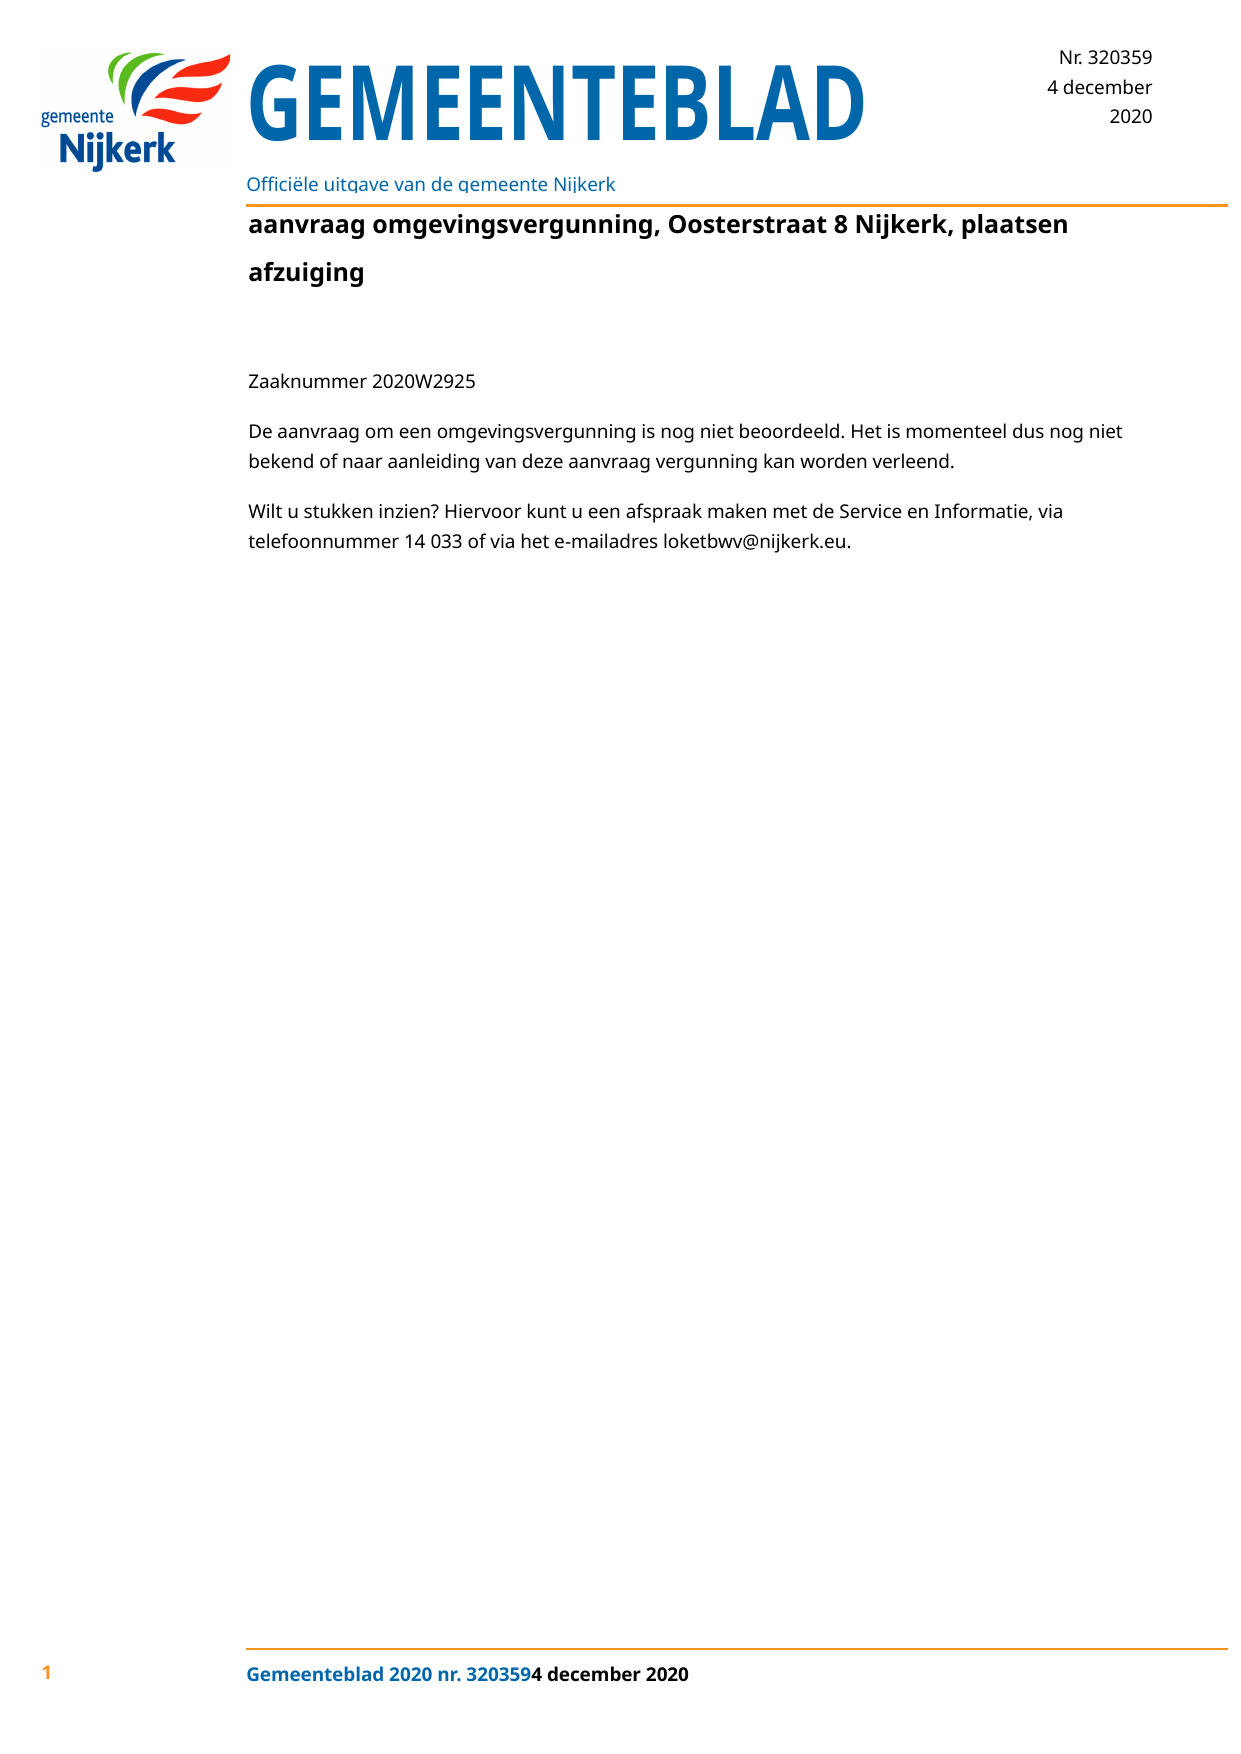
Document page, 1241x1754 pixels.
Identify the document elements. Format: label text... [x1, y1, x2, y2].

text Wilt u stukken inzien? Hiervoor kunt u een afspraak maken met de Service en Informatie, via telefoonnummer 14 033 of via het e-mailadres loketbwv@nijkerk.eu. [248, 499, 1152, 554]
text De aanvraag om een omgevingsvergunning is nog niet beoordeeld. Het is momenteel dus nog niet bekend of naar aanleiding van deze aanvraag vergunning kan worden verleend. [248, 419, 1152, 474]
text aanvraag omgevingsvergunning, Oosterstraat 8 Nijkerk, plaatsen afzuiging [248, 207, 1152, 288]
picture [41, 47, 231, 172]
text Zaaknummer 2020W2925 [248, 368, 1152, 394]
